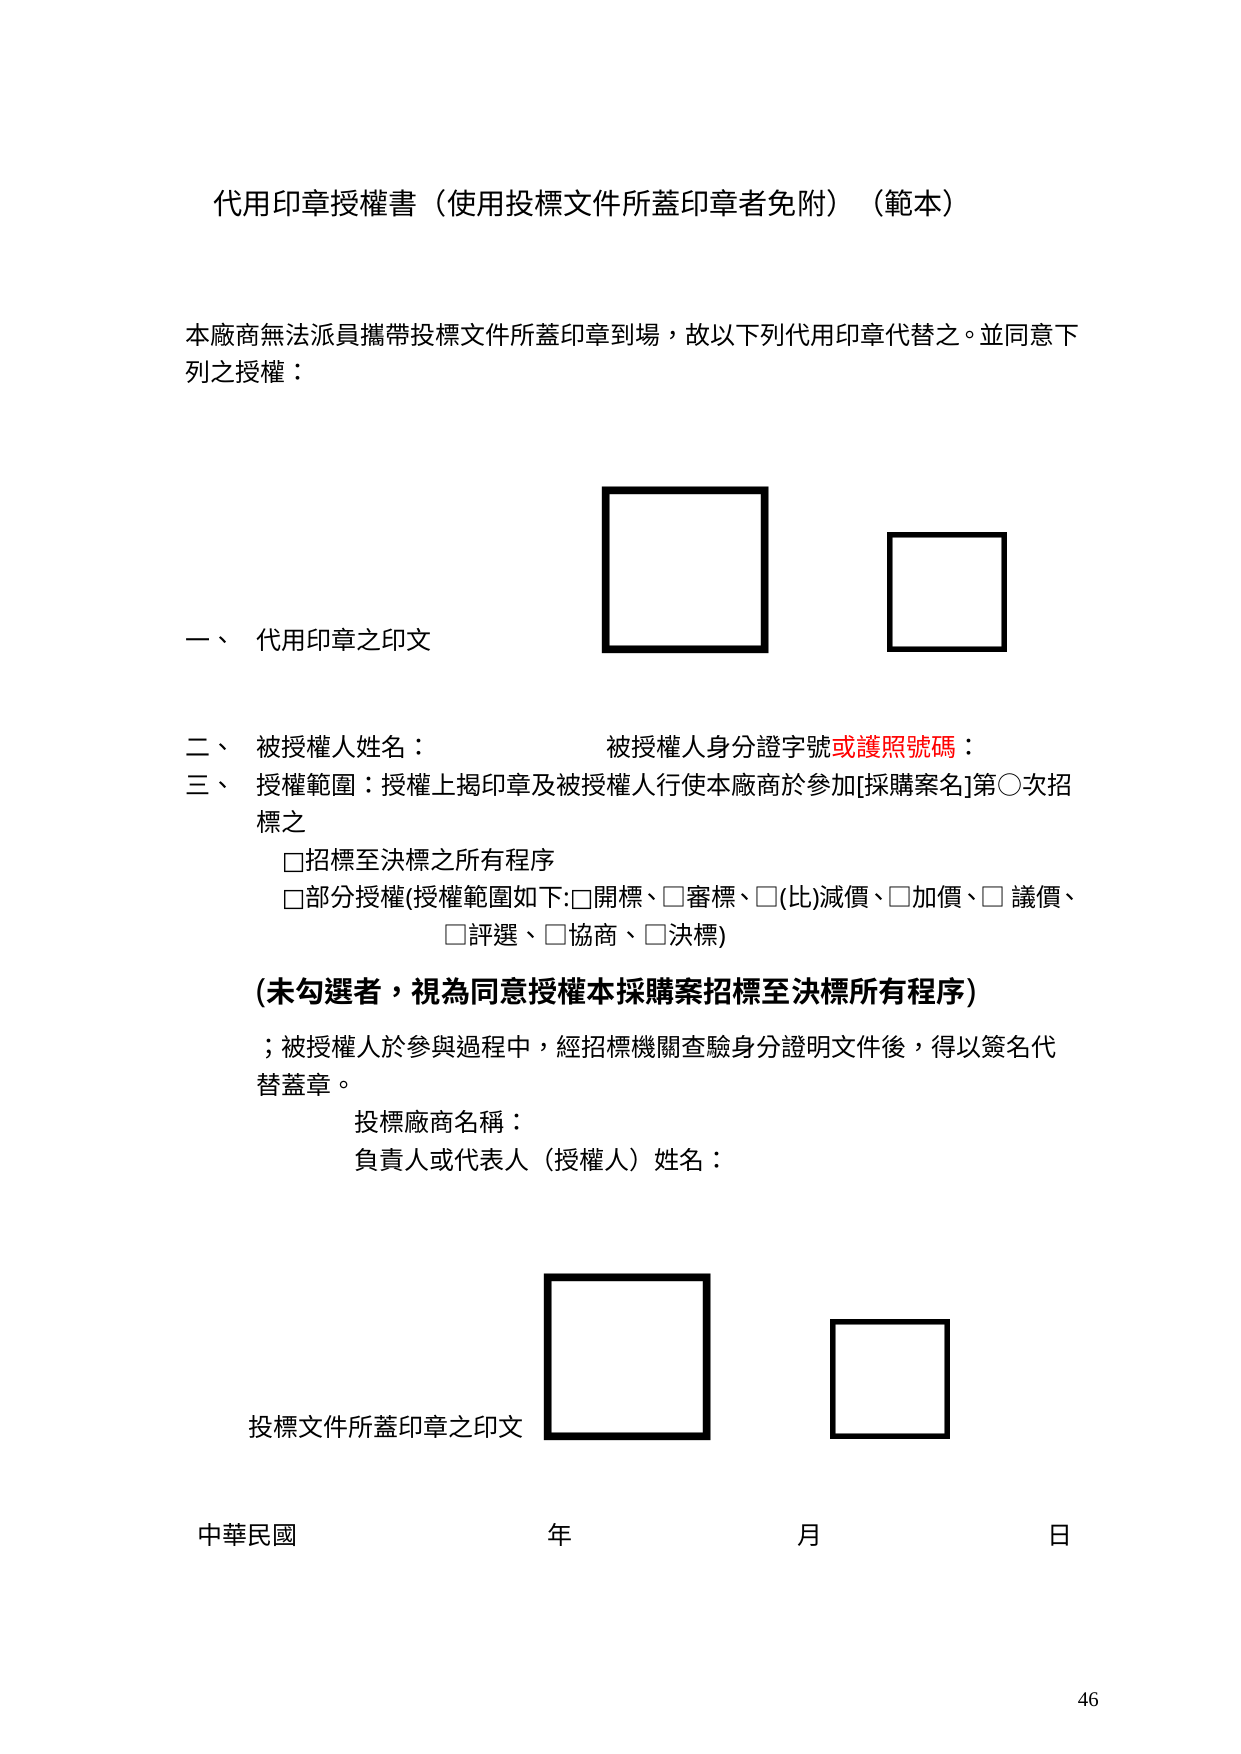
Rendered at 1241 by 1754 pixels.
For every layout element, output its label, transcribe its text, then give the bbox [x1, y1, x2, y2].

subtitle □部分授權(授權範圍如下:□開標、□審標、□(比)減價、□加價、□ 議價、□評選、□協商、□決標) [256, 877, 1079, 952]
subtitle 投標廠商名稱： [177, 1102, 1079, 1139]
text 代用印章授權書（使用投標文件所蓋印章者免附）（範本） [213, 164, 1079, 239]
subtitle 投標文件所蓋印章之印文□ □ [177, 1177, 1079, 1514]
subtitle 負責人或代表人（授權人）姓名： [177, 1139, 1079, 1177]
subtitle □招標至決標之所有程序 [185, 839, 1079, 877]
subtitle 被授權人姓名： 被授權人身分證字號或護照號碼： [185, 727, 1079, 764]
text 中華民國 年 月 日 [198, 1514, 1079, 1552]
subtitle 代用印章之印文 □ □ [185, 389, 1079, 727]
subtitle 本廠商無法派員攜帶投標文件所蓋印章到場，故以下列代用印章代替之。並同意下列之授權： [185, 314, 1079, 389]
subtitle (未勾選者，視為同意授權本採購案招標至決標所有程序) [256, 952, 1079, 1027]
subtitle 授權範圍：授權上揭印章及被授權人行使本廠商於參加[採購案名]第○次招標之 [185, 764, 1079, 839]
subtitle ；被授權人於參與過程中，經招標機關查驗身分證明文件後，得以簽名代替蓋章。 [256, 1027, 1079, 1102]
